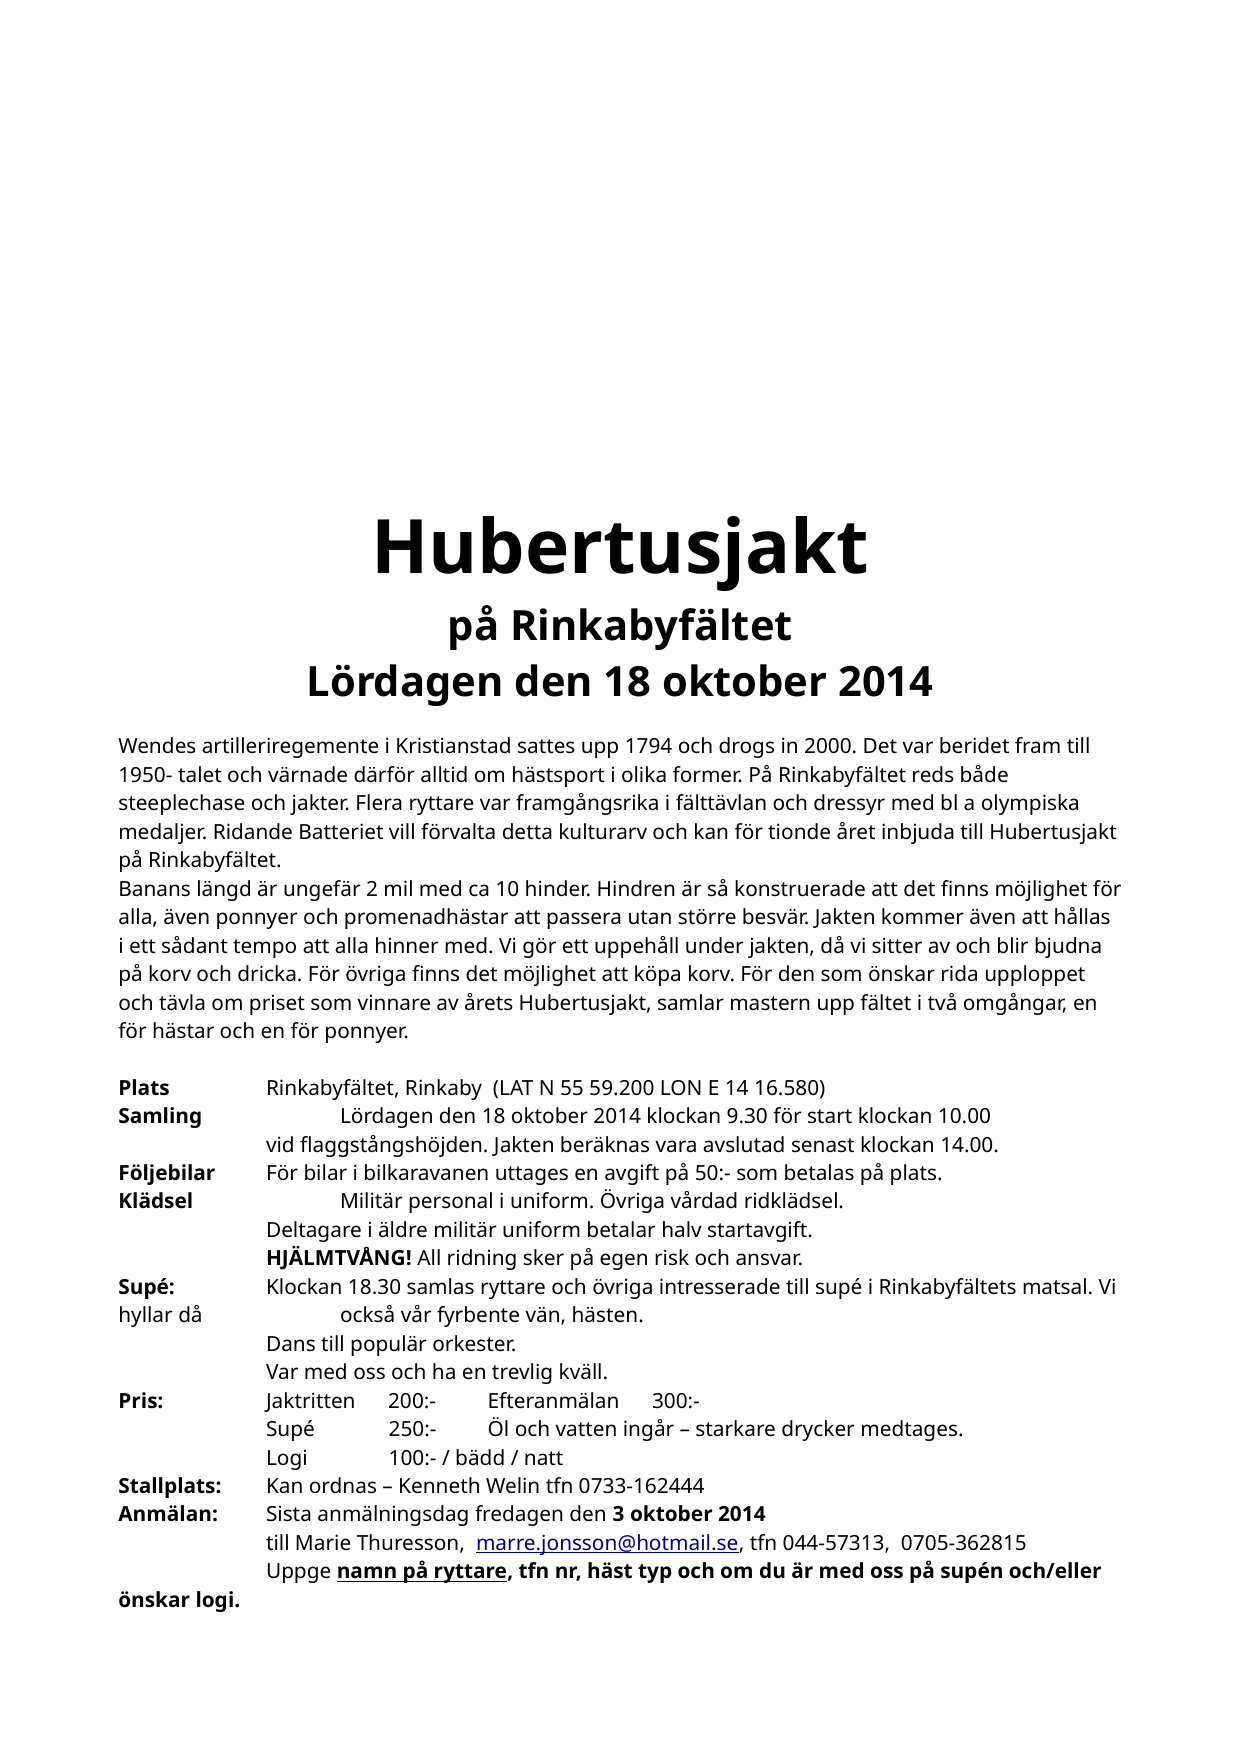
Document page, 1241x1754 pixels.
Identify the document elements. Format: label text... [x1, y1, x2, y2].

text Deltagare i äldre militär uniform betalar halv startavgift. [118, 1215, 1122, 1243]
text till Marie Thuresson, marre.jonsson@hotmail.se, tfn 044-57313, 0705-362815 [118, 1528, 1122, 1556]
text Var med oss och ha en trevlig kväll. [118, 1357, 1122, 1386]
text Samling Lördagen den 18 oktober 2014 klockan 9.30 för start klockan 10.00 [118, 1101, 1122, 1130]
text Uppge namn på ryttare, tfn nr, häst typ och om du är med oss på supén och/eller önskar logi. [118, 1556, 1122, 1613]
text Dans till populär orkester. [118, 1329, 1122, 1357]
text Banans längd är ungefär 2 mil med ca 10 hinder. Hindren är så konstruerade att det finns möjlighet för alla, även ponnyer och promenadhästar att passera utan större besvär. Jakten kommer även att hållas i ett sådant tempo att alla hinner med. Vi gör ett uppehåll under jakten, då vi sitter av och blir bjudna på korv och dricka. För övriga finns det möjlighet att köpa korv. För den som önskar rida upploppet och tävla om priset som vinnare av årets Hubertusjakt, samlar mastern upp fältet i två omgångar, en för hästar och en för ponnyer. [118, 874, 1122, 1044]
text Logi 100:- / bädd / natt [118, 1443, 1122, 1471]
text Anmälan: Sista anmälningsdag fredagen den 3 oktober 2014 [118, 1499, 1122, 1528]
text Supé: Klockan 18.30 samlas ryttare och övriga intresserade till supé i Rinkabyfältets matsal. Vi hyllar då också vår fyrbente vän, hästen. [118, 1272, 1122, 1329]
text Lördagen den 18 oktober 2014 [118, 652, 1122, 709]
text Wendes artilleriregemente i Kristianstad sattes upp 1794 och drogs in 2000. Det var beridet fram till 1950- talet och värnade därför alltid om hästsport i olika former. På Rinkabyfältet reds både steeplechase och jakter. Flera ryttare var framgångsrika i fälttävlan och dressyr med bl a olympiska medaljer. Ridande Batteriet vill förvalta detta kulturarv och kan för tionde året inbjuda till Hubertusjakt på Rinkabyfältet. [118, 732, 1122, 874]
text Supé 250:- Öl och vatten ingår – starkare drycker medtages. [118, 1414, 1122, 1443]
text på Rinkabyfältet [118, 595, 1122, 652]
text Plats Rinkabyfältet, Rinkaby (LAT N 55 59.200 LON E 14 16.580) [118, 1073, 1122, 1101]
text Klädsel Militär personal i uniform. Övriga vårdad ridklädsel. [118, 1187, 1122, 1215]
text HJÄLMTVÅNG! All ridning sker på egen risk och ansvar. [118, 1243, 1122, 1272]
text Följebilar För bilar i bilkaravanen uttages en avgift på 50:- som betalas på plats. [118, 1158, 1122, 1187]
text Hubertusjakt [118, 493, 1122, 595]
text vid flaggstångshöjden. Jakten beräknas vara avslutad senast klockan 14.00. [118, 1130, 1122, 1158]
text Pris: Jaktritten 200:- Efteranmälan 300:- [118, 1386, 1122, 1414]
text Stallplats: Kan ordnas – Kenneth Welin tfn 0733-162444 [118, 1471, 1122, 1499]
